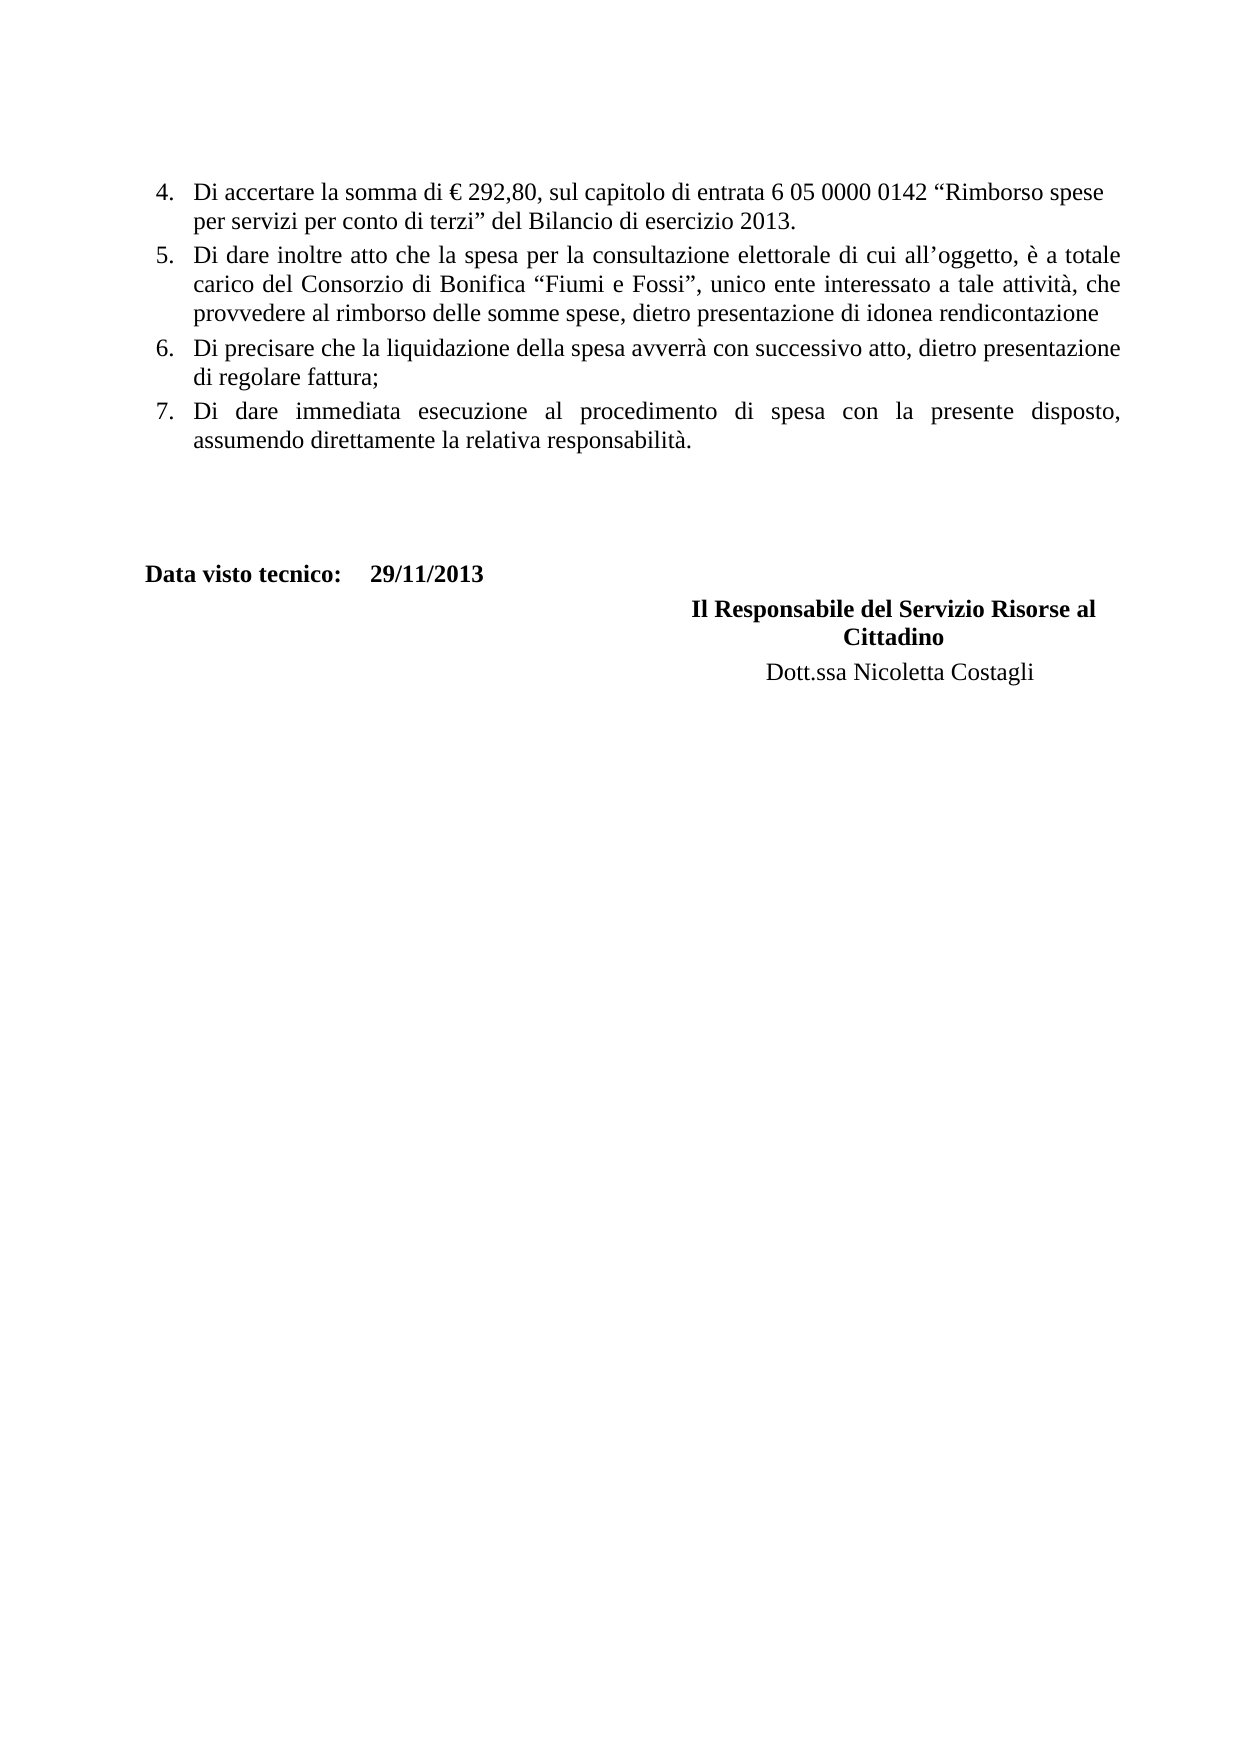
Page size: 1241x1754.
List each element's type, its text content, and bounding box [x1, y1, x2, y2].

list Di accertare la somma di € 292,80, sul capitolo di entrata 6 05 0000 0142 “Rimborso spese per servizi per conto di terzi” del Bilancio di esercizio 2013. [156, 177, 1122, 235]
table_cell [119, 594, 362, 657]
table_header Data visto tecnico: [119, 559, 362, 594]
table_cell [363, 594, 668, 657]
list Di precisare che la liquidazione della spesa avverrà con successivo atto, dietro presentazione di regolare fattura; [156, 333, 1122, 390]
table_cell Il Responsabile del Servizio Risorse al Cittadino [669, 594, 1119, 657]
table_cell [119, 657, 362, 692]
table_cell [363, 657, 668, 692]
table_header 29/11/2013 [363, 559, 668, 594]
table_cell Dott.ssa Nicoletta Costagli [669, 657, 1119, 692]
list Di dare immediata esecuzione al procedimento di spesa con la presente disposto, assumendo direttamente la relativa responsabilità. [156, 396, 1122, 454]
list Di dare inoltre atto che la spesa per la consultazione elettorale di cui all’oggetto, è a totale carico del Consorzio di Bonifica “Fiumi e Fossi”, unico ente interessato a tale attività, che provvedere al rimborso delle somme spese, dietro presentazione di idonea rendicontazione [156, 241, 1122, 327]
table_header [669, 559, 1119, 594]
